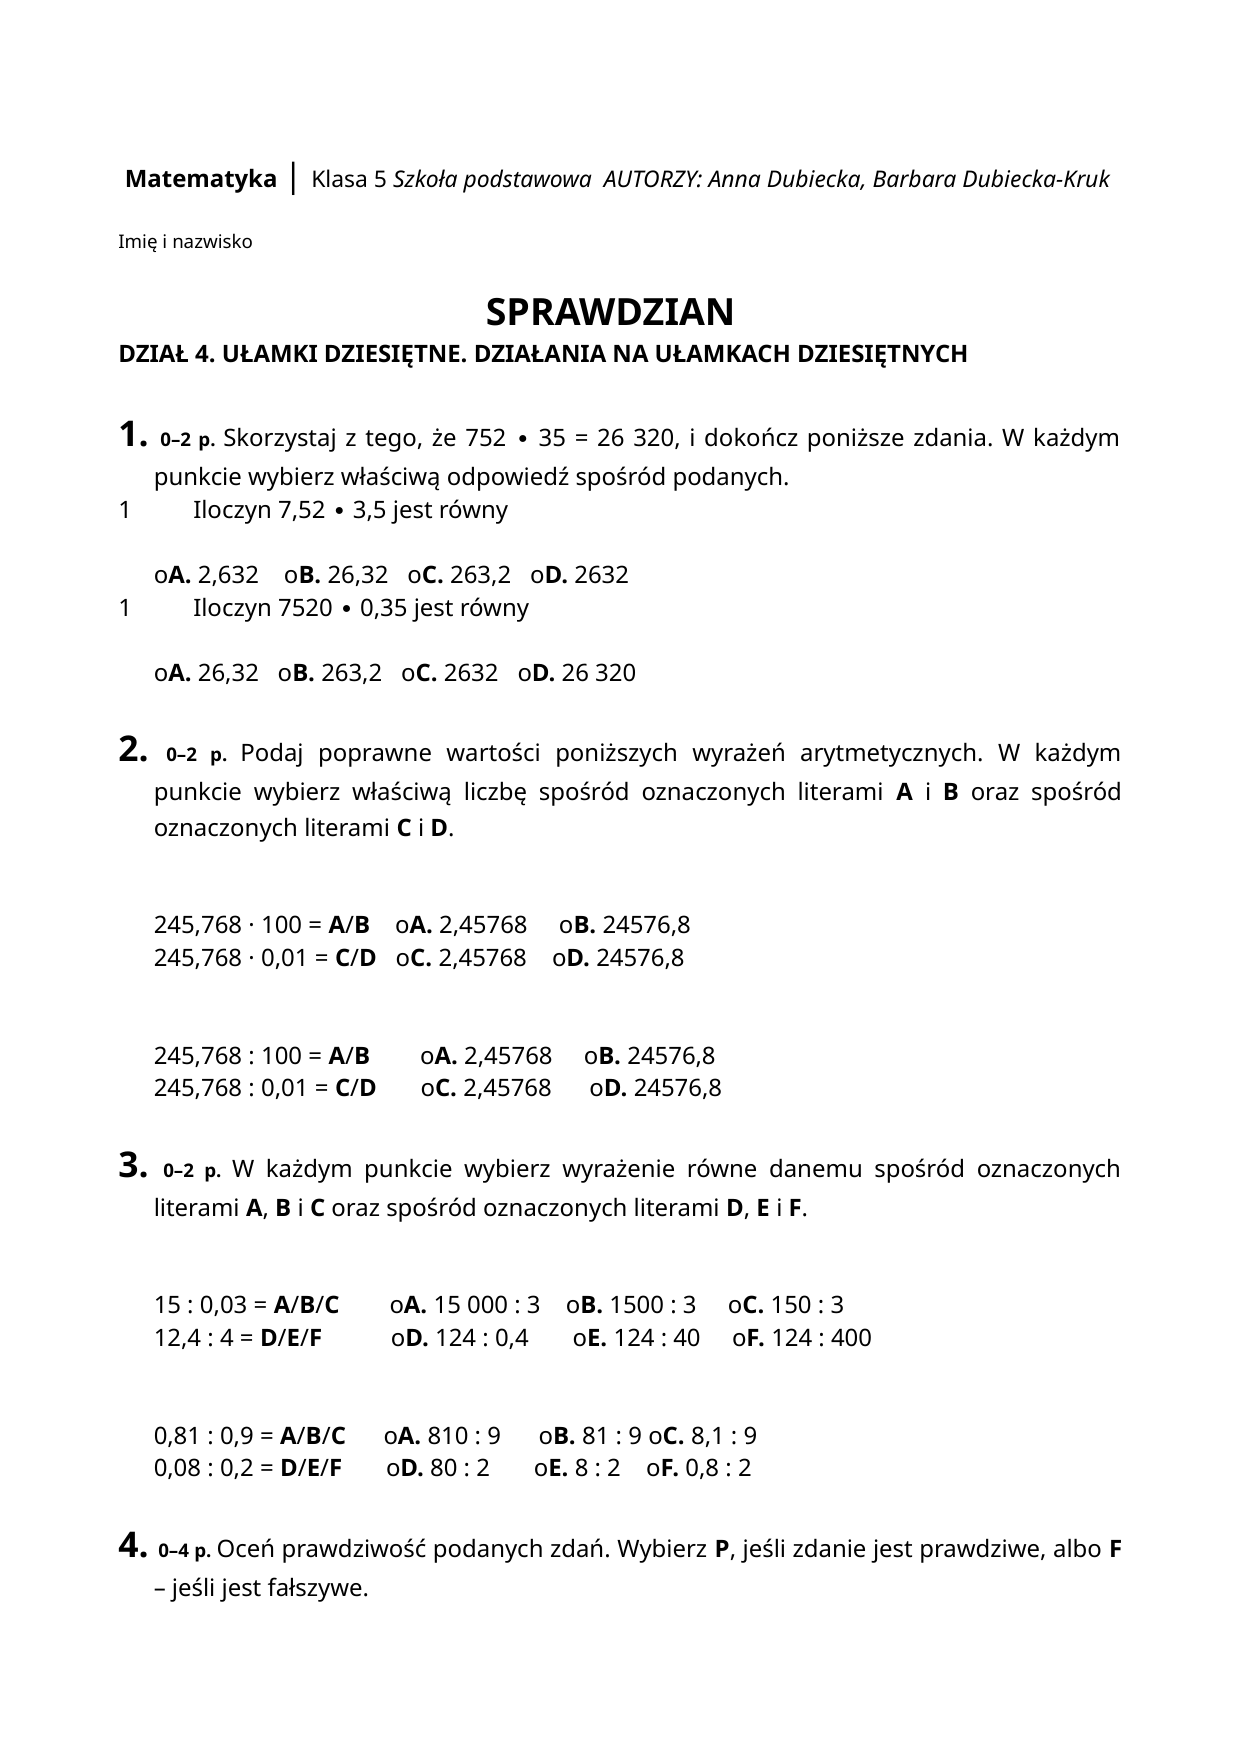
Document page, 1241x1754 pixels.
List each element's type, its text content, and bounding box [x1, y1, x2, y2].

text Matematyka | Klasa 5 Szkoła podstawowa AUTORZY: Anna Dubiecka, Barbara Dubiecka-Kruk [118, 152, 1122, 198]
text 245,768 : 0,01 = C/D oC. 2,45768 oD. 24576,8 [153, 1071, 1122, 1104]
text oA. 2,632 oB. 26,32 oC. 263,2 oD. 2632 [153, 558, 1122, 590]
text 245,768 : 100 = A/B oA. 2,45768 oB. 24576,8 [153, 1038, 1122, 1071]
text 0,81 : 0,9 = A/B/C oA. 810 : 9 oB. 81 : 9 oC. 8,1 : 9 [153, 1418, 1122, 1451]
text 2. 0–2 p. Podaj poprawne wartości poniższych wyrażeń arytmetycznych. W każdym punkcie wybierz właściwą liczbę spośród oznaczonych literami A i B oraz spośród oznaczonych literami C i D. [118, 724, 1122, 843]
list Iloczyn 7520 ∙ 0,35 jest równy [118, 590, 1122, 623]
text Imię i nazwisko [118, 229, 1122, 254]
text 245,768 · 0,01 = C/D oC. 2,45768 oD. 24576,8 [153, 941, 1122, 973]
text oA. 26,32 oB. 263,2 oC. 2632 oD. 26 320 [153, 656, 1122, 688]
text 15 : 0,03 = A/B/C oA. 15 000 : 3 oB. 1500 : 3 oC. 150 : 3 [153, 1288, 1122, 1321]
text DZIAŁ 4. UŁAMKI DZIESIĘTNE. DZIAŁANIA NA UŁAMKACH DZIESIĘTNYCH [118, 337, 1122, 369]
text 4. 0–4 p. Oceń prawdziwość podanych zdań. Wybierz P, jeśli zdanie jest prawdziwe, albo F – jeśli jest fałszywe. [118, 1519, 1122, 1603]
text 12,4 : 4 = D/E/F oD. 124 : 0,4 oE. 124 : 40 oF. 124 : 400 [153, 1321, 1122, 1353]
text 3. 0–2 p. W każdym punkcie wybierz wyrażenie równe danemu spośród oznaczonych literami A, B i C oraz spośród oznaczonych literami D, E i F. [118, 1139, 1122, 1223]
text SPRAWDZIAN [118, 286, 1122, 337]
text 0,08 : 0,2 = D/E/F oD. 80 : 2 oE. 8 : 2 oF. 0,8 : 2 [153, 1451, 1122, 1484]
text 1. 0–2 p. Skorzystaj z tego, że 752 ∙ 35 = 26 320, i dokończ poniższe zdania. W każdym punkcie wybierz właściwą odpowiedź spośród podanych. [118, 409, 1122, 493]
text 245,768 · 100 = A/B oA. 2,45768 oB. 24576,8 [153, 908, 1122, 941]
list Iloczyn 7,52 ∙ 3,5 jest równy [118, 493, 1122, 525]
